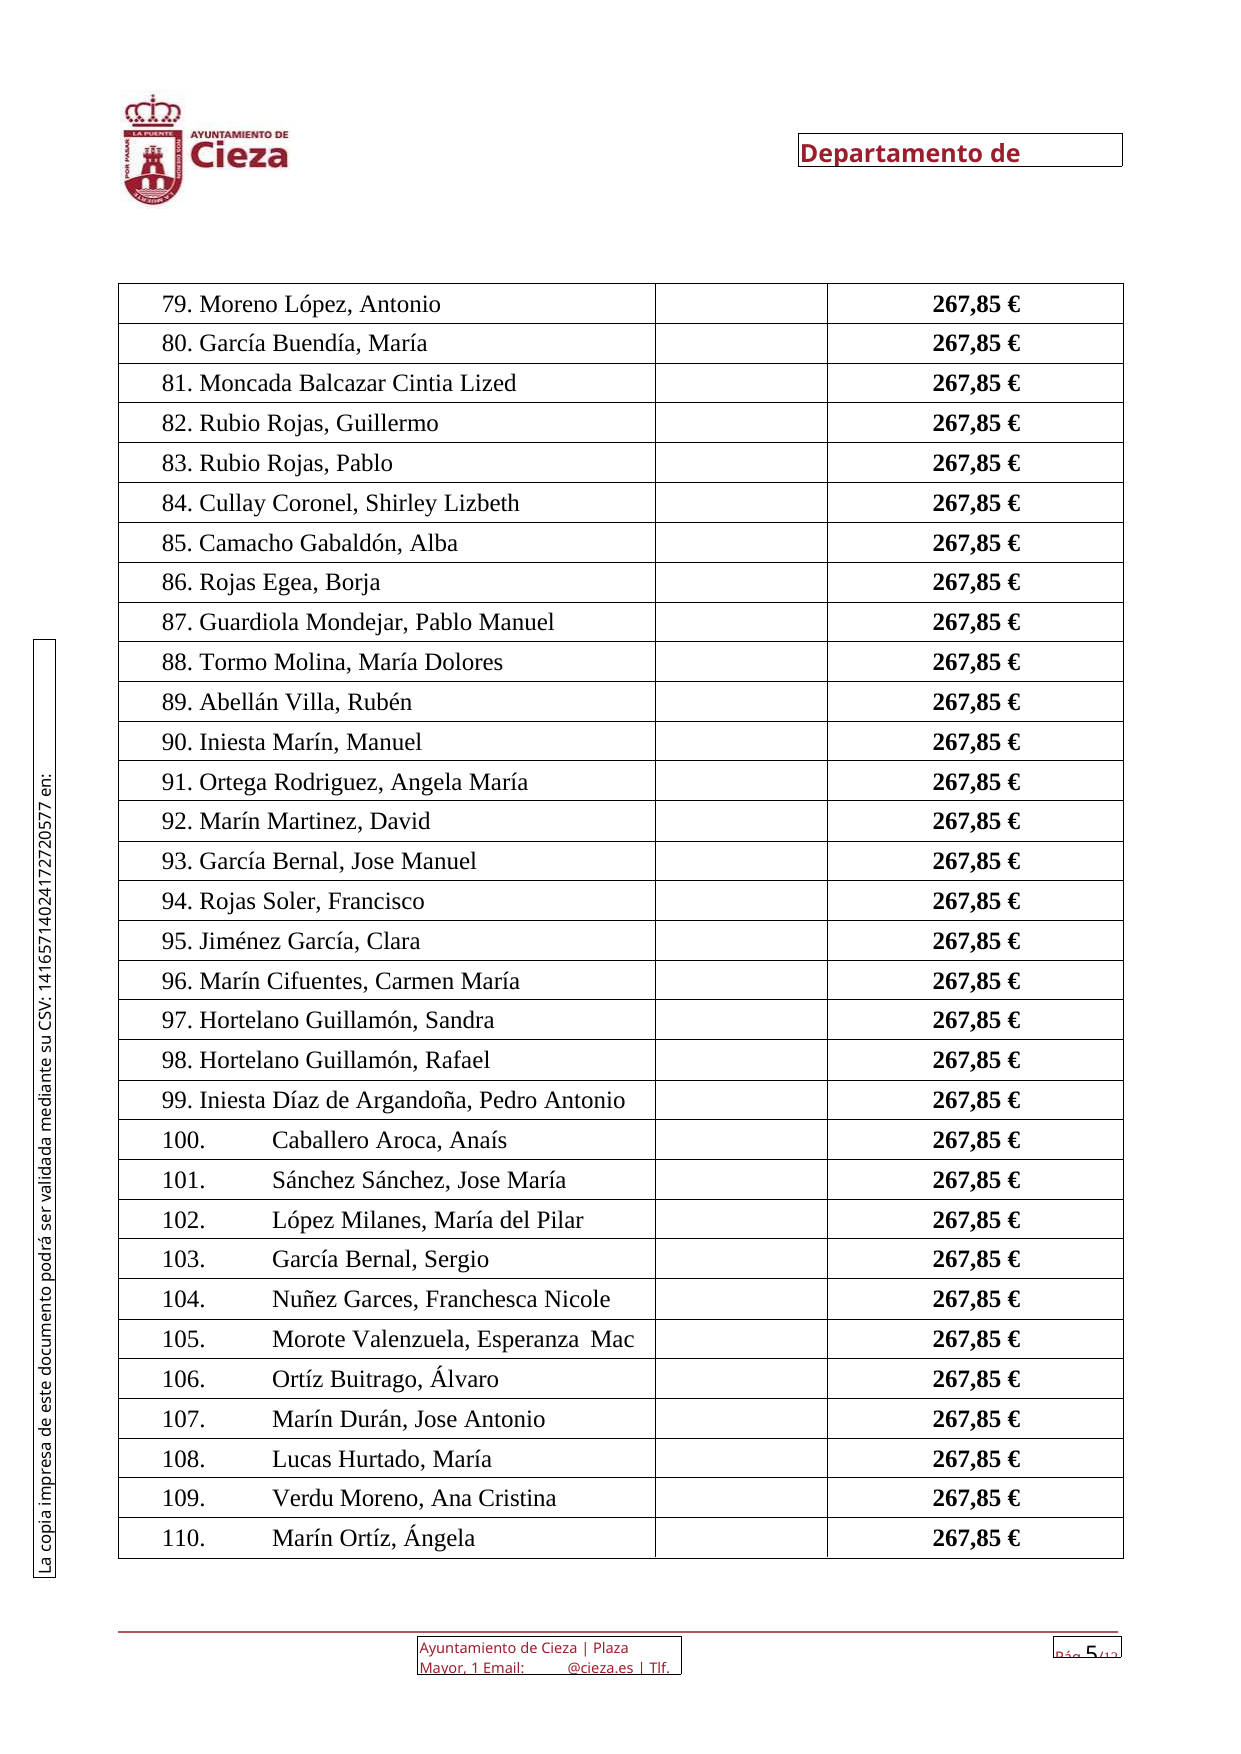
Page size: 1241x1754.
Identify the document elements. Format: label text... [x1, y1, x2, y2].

table_cell 267,85 € [828, 364, 1123, 402]
table_cell [656, 921, 827, 960]
table_cell 267,85 € [828, 1160, 1123, 1199]
table_cell 101. Sánchez Sánchez, Jose María [119, 1160, 655, 1199]
table_cell 100. Caballero Aroca, Anaís [119, 1120, 655, 1159]
table_cell [656, 1120, 827, 1159]
table_cell 267,85 € [828, 523, 1123, 561]
table_cell 93. García Bernal, Jose Manuel [119, 842, 655, 880]
table_cell 92. Marín Martinez, David [119, 801, 655, 841]
table_cell 267,85 € [828, 801, 1123, 841]
table_cell [656, 443, 827, 482]
table_header [656, 284, 827, 322]
table_cell 267,85 € [828, 1320, 1123, 1358]
table_cell 267,85 € [828, 642, 1123, 681]
table_cell 267,85 € [828, 842, 1123, 880]
text La copia impresa de este documento podrá ser validada mediante su CSV: 14165714024172720577 en: http://cotejar.cieza.es [34, 641, 54, 1577]
picture [120, 90, 292, 209]
table_cell [656, 842, 827, 880]
table_cell 267,85 € [828, 1399, 1123, 1438]
table_cell 267,85 € [828, 1200, 1123, 1238]
table_cell 97. Hortelano Guillamón, Sandra [119, 1000, 655, 1039]
table_cell 82. Rubio Rojas, Guillermo [119, 403, 655, 442]
table_cell [656, 603, 827, 641]
table_cell [656, 801, 827, 841]
table_cell [656, 364, 827, 402]
table_cell [656, 961, 827, 999]
table_cell 267,85 € [828, 722, 1123, 760]
table_cell 88. Tormo Molina, María Dolores [119, 642, 655, 681]
table_cell 91. Ortega Rodriguez, Angela María [119, 761, 655, 800]
table_cell [656, 1200, 827, 1238]
table_cell 267,85 € [828, 1081, 1123, 1119]
table_cell [656, 1239, 827, 1278]
table_cell [656, 483, 827, 521]
table_cell [656, 1000, 827, 1039]
table_cell [656, 881, 827, 920]
table_cell 267,85 € [828, 921, 1123, 960]
table_cell 267,85 € [828, 1279, 1123, 1318]
table_cell [656, 523, 827, 561]
table_cell [656, 1279, 827, 1318]
table_cell 106. Ortíz Buitrago, Álvaro [119, 1359, 655, 1398]
table_cell 267,85 € [828, 324, 1123, 363]
table_cell 267,85 € [828, 1239, 1123, 1278]
table_cell 267,85 € [828, 961, 1123, 999]
table_cell 267,85 € [828, 1120, 1123, 1159]
table_cell 107. Marín Durán, Jose Antonio [119, 1399, 655, 1438]
table_header 267,85 € [828, 284, 1123, 322]
table_cell 267,85 € [828, 1439, 1123, 1477]
table_cell [656, 1040, 827, 1079]
table_cell 102. López Milanes, María del Pilar [119, 1200, 655, 1238]
table_cell 108. Lucas Hurtado, María [119, 1439, 655, 1477]
table_cell [656, 1359, 827, 1398]
table_cell 90. Iniesta Marín, Manuel [119, 722, 655, 760]
table_cell 267,85 € [828, 1040, 1123, 1079]
table_cell 84. Cullay Coronel, Shirley Lizbeth [119, 483, 655, 521]
table_cell 267,85 € [828, 403, 1123, 442]
table_cell 80. García Buendía, María [119, 324, 655, 363]
table_cell [656, 324, 827, 363]
table_cell [656, 563, 827, 602]
table_cell 83. Rubio Rojas, Pablo [119, 443, 655, 482]
table_cell 267,85 € [828, 1359, 1123, 1398]
table_cell 267,85 € [828, 881, 1123, 920]
table_cell 267,85 € [828, 443, 1123, 482]
table_cell 105. Morote Valenzuela, Esperanza Mac [119, 1320, 655, 1358]
table_cell [656, 1081, 827, 1119]
table_cell 267,85 € [828, 603, 1123, 641]
table_cell 267,85 € [828, 682, 1123, 721]
table_cell [656, 1399, 827, 1438]
table_cell 103. García Bernal, Sergio [119, 1239, 655, 1278]
table_cell [656, 642, 827, 681]
table_cell 96. Marín Cifuentes, Carmen María [119, 961, 655, 999]
table_cell 99. Iniesta Díaz de Argandoña, Pedro Antonio [119, 1081, 655, 1119]
table_cell [656, 1439, 827, 1477]
table_cell 89. Abellán Villa, Rubén [119, 682, 655, 721]
table_cell 85. Camacho Gabaldón, Alba [119, 523, 655, 561]
table_cell [656, 682, 827, 721]
table_cell 86. Rojas Egea, Borja [119, 563, 655, 602]
table_cell 267,85 € [828, 563, 1123, 602]
table_cell [656, 722, 827, 760]
table_header 79. Moreno López, Antonio [119, 284, 655, 322]
table_cell 81. Moncada Balcazar Cintia Lized [119, 364, 655, 402]
table_cell [656, 1518, 827, 1557]
table_cell 104. Nuñez Garces, Franchesca Nicole [119, 1279, 655, 1318]
table_cell [656, 1478, 827, 1517]
table_cell 110. Marín Ortíz, Ángela [119, 1518, 655, 1557]
table_cell 267,85 € [828, 1478, 1123, 1517]
table_cell [656, 761, 827, 800]
table_cell [656, 1160, 827, 1199]
table_cell 267,85 € [828, 483, 1123, 521]
table_cell 267,85 € [828, 1000, 1123, 1039]
table_cell 267,85 € [828, 1518, 1123, 1557]
table_cell 109. Verdu Moreno, Ana Cristina [119, 1478, 655, 1517]
table_cell 267,85 € [828, 761, 1123, 800]
table_cell 98. Hortelano Guillamón, Rafael [119, 1040, 655, 1079]
table_cell 87. Guardiola Mondejar, Pablo Manuel [119, 603, 655, 641]
table_cell 94. Rojas Soler, Francisco [119, 881, 655, 920]
table_cell 95. Jiménez García, Clara [119, 921, 655, 960]
table_cell [656, 403, 827, 442]
table_cell [656, 1320, 827, 1358]
